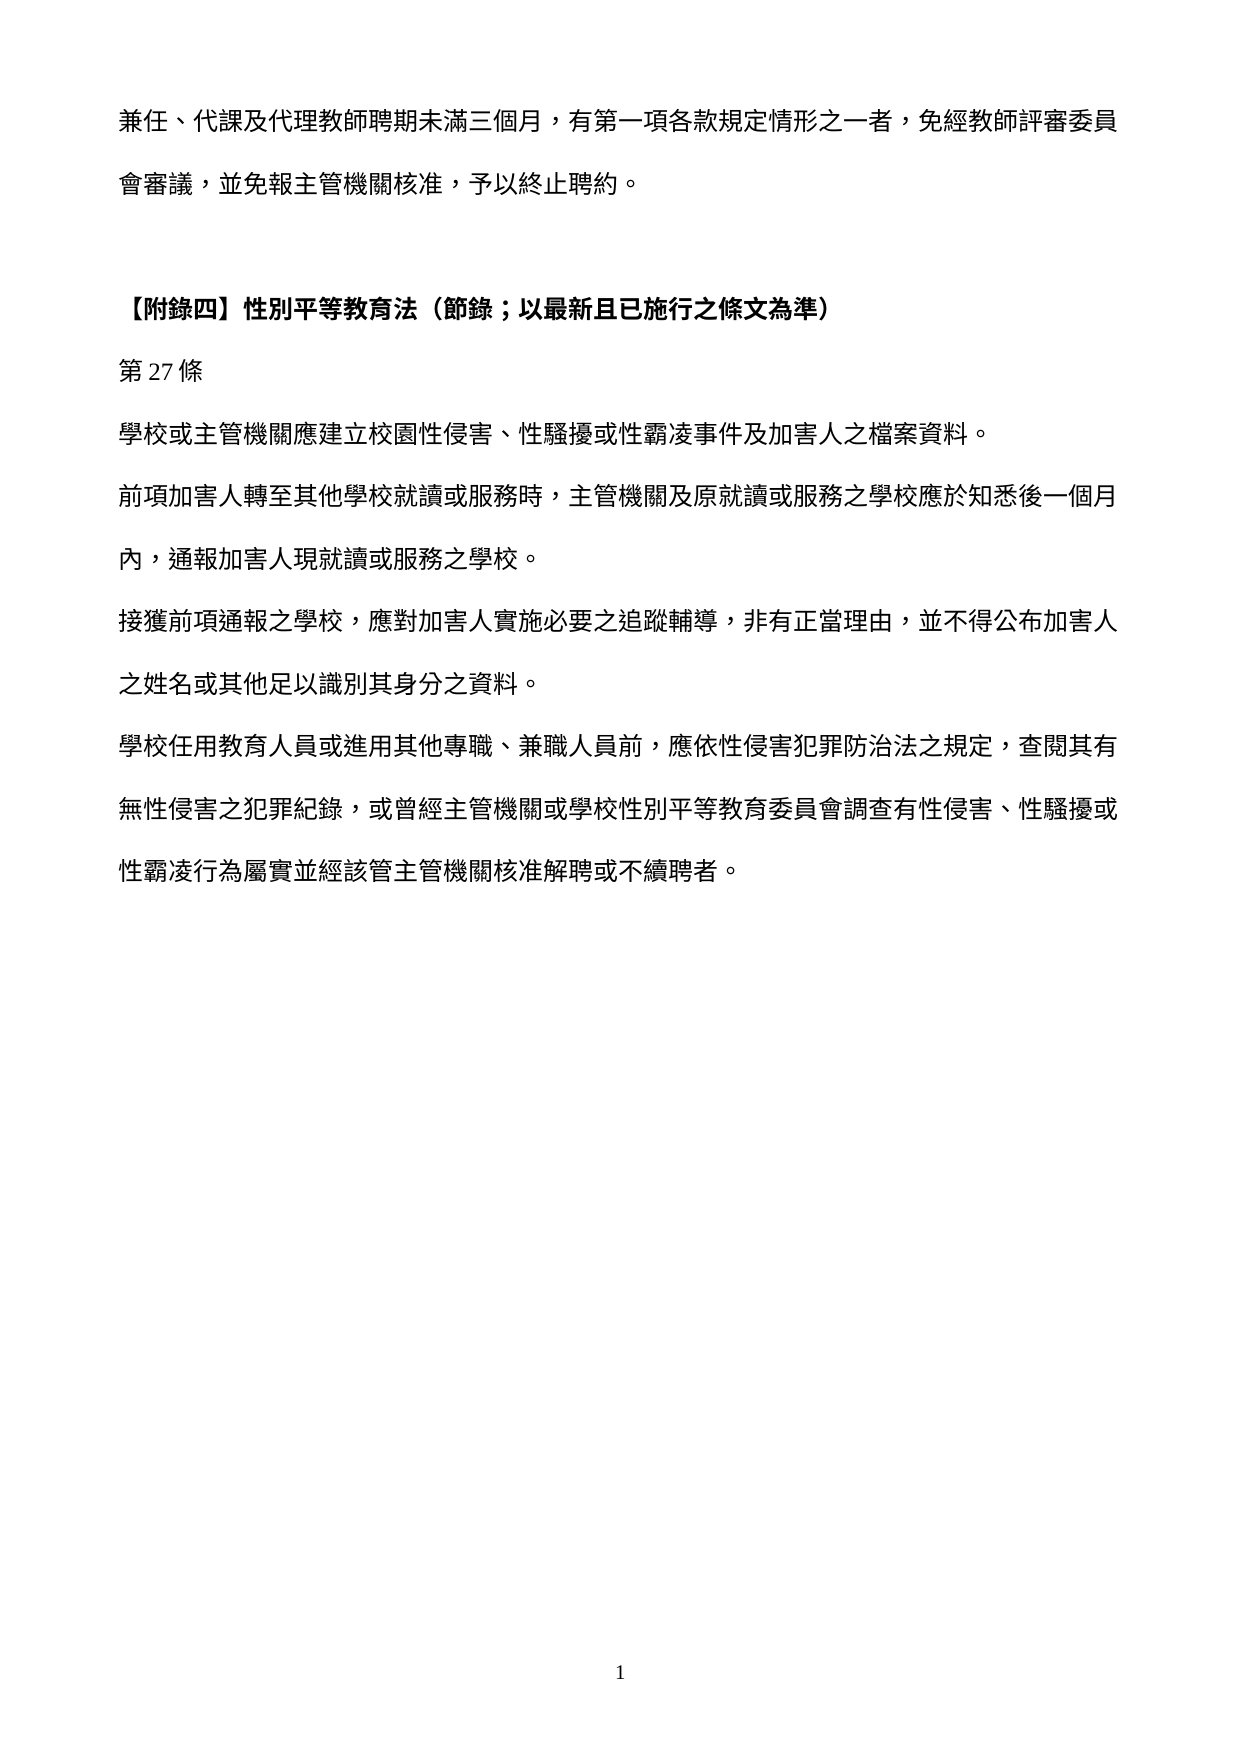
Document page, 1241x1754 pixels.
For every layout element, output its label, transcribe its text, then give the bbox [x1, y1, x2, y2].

text 前項加害人轉至其他學校就讀或服務時，主管機關及原就讀或服務之學校應於知悉後一個月內，通報加害人現就讀或服務之學校。 [118, 453, 1122, 578]
text 學校任用教育人員或進用其他專職、兼職人員前，應依性侵害犯罪防治法之規定，查閱其有無性侵害之犯罪紀錄，或曾經主管機關或學校性別平等教育委員會調查有性侵害、性騷擾或性霸凌行為屬實並經該管主管機關核准解聘或不續聘者。 [118, 703, 1122, 891]
text 【附錄四】性別平等教育法（節錄；以最新且已施行之條文為準） [118, 266, 1122, 328]
text 學校或主管機關應建立校園性侵害、性騷擾或性霸凌事件及加害人之檔案資料。 [118, 391, 1122, 453]
text 接獲前項通報之學校，應對加害人實施必要之追蹤輔導，非有正當理由，並不得公布加害人之姓名或其他足以識別其身分之資料。 [118, 578, 1122, 703]
text 第27條 [118, 328, 1122, 391]
text 兼任、代課及代理教師聘期未滿三個月，有第一項各款規定情形之一者，免經教師評審委員會審議，並免報主管機關核准，予以終止聘約。 [118, 78, 1122, 203]
